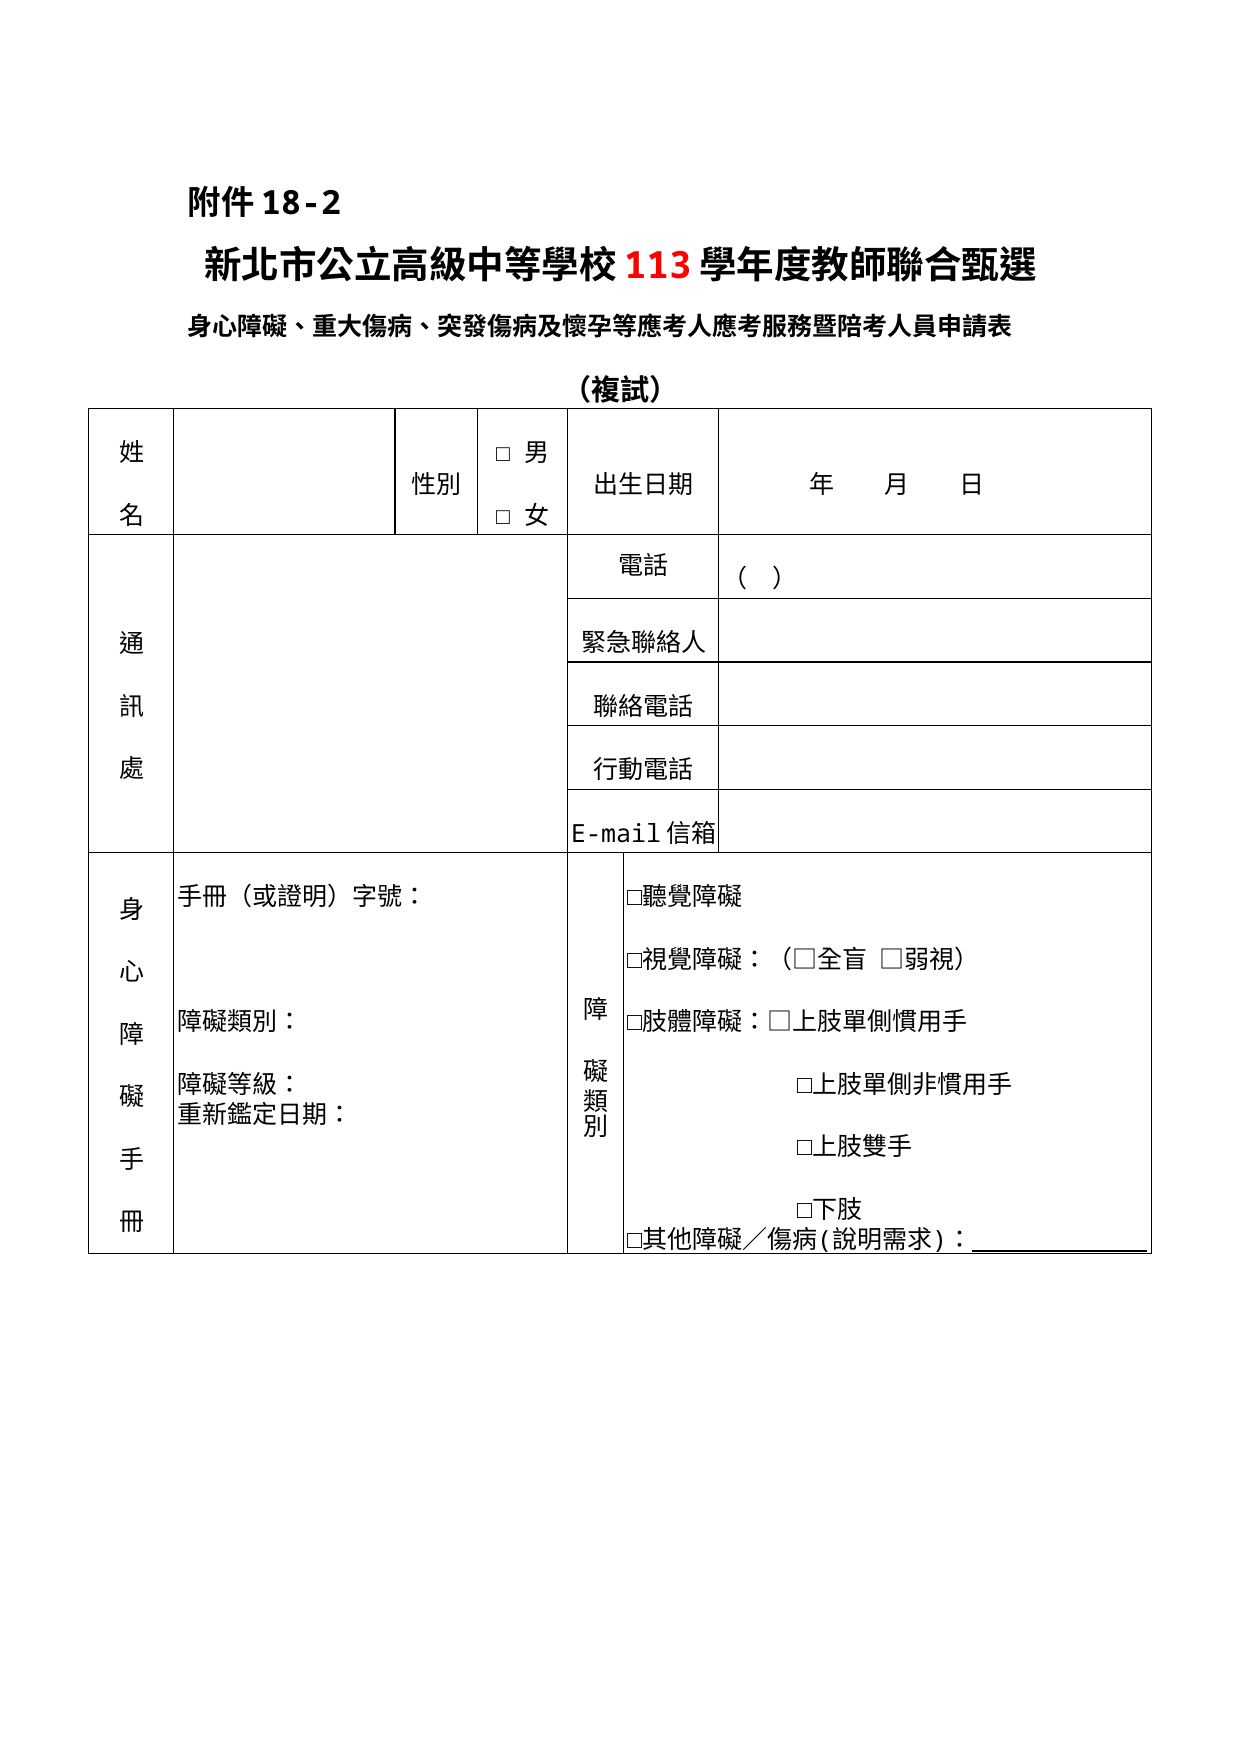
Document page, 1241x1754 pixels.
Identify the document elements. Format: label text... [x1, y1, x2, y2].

table_header 年 月 日 [719, 409, 1151, 534]
text （複試） [187, 346, 1053, 408]
table_cell E-mail信箱 [568, 790, 718, 852]
text 新北市公立高級中等學校113學年度教師聯合甄選 [187, 221, 1053, 283]
table_cell [719, 726, 1151, 788]
table_header [174, 409, 394, 534]
table_cell [174, 535, 567, 852]
table_header □ 男 □ 女 [478, 409, 567, 534]
table_cell 手冊（或證明）字號： 障礙類別： 障礙等級： 重新鑑定日期： [174, 853, 567, 1253]
table_header 姓 名 [89, 409, 173, 534]
text 身心障礙、重大傷病、突發傷病及懷孕等應考人應考服務暨陪考人員申請表 [187, 283, 1053, 346]
table_cell （ ） [719, 535, 1151, 598]
table_header 出生日期 [568, 409, 718, 534]
table_cell [719, 599, 1151, 661]
subtitle 附件18-2 [187, 158, 1053, 221]
table_cell 聯絡電話 [568, 663, 718, 725]
table_cell [719, 790, 1151, 852]
table_cell 通 訊 處 [89, 535, 173, 852]
table_cell □聽覺障礙 □視覺障礙：（□全盲 □弱視） □肢體障礙：□上肢單側慣用手 □上肢單側非慣用手 □上肢雙手 □下肢 □其他障礙／傷病(說明需求)： [624, 853, 1151, 1253]
table_cell 障 礙 類 別 [568, 853, 623, 1253]
table_cell [719, 663, 1151, 725]
table_cell 緊急聯絡人 [568, 599, 718, 661]
table_header 性別 [396, 409, 477, 534]
table_cell 行動電話 [568, 726, 718, 788]
table_cell 身 心 障 礙 手 冊 [89, 853, 173, 1253]
table_cell 電話 [568, 535, 718, 598]
